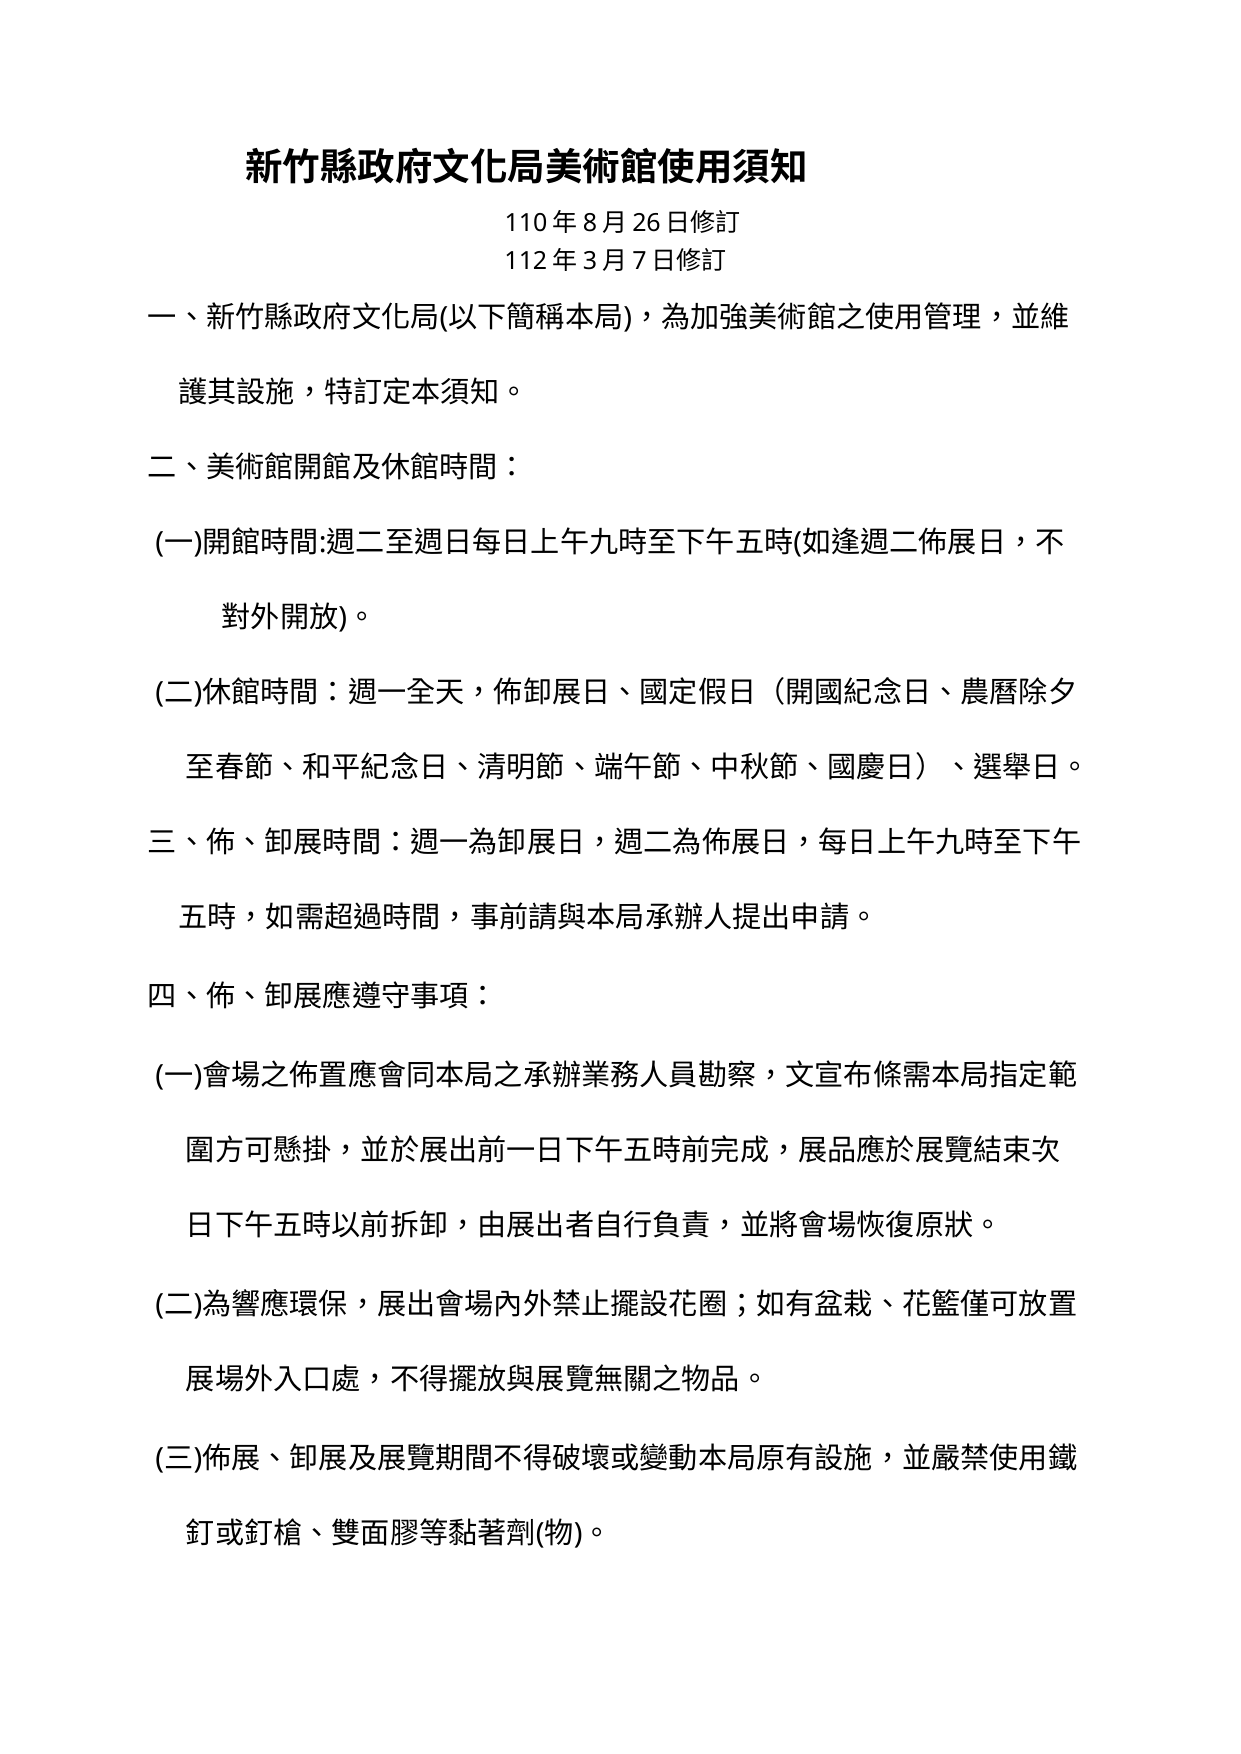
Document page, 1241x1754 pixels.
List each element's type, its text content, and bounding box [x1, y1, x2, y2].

text 新竹縣政府文化局美術館使用須知 [148, 127, 1092, 202]
text (一)開館時間:週二至週日每日上午九時至下午五時(如逢週二佈展日，不對外開放)。 [148, 502, 1092, 652]
text 110年8月26日修訂 [148, 202, 1092, 239]
text 四、佈、卸展應遵守事項： [148, 956, 1092, 1031]
text (二)休館時間：週一全天，佈卸展日、國定假日（開國紀念日、農曆除夕 至春節、和平紀念日、清明節、端午節、中秋節、國慶日）、選舉日。 [148, 652, 1092, 802]
text (二)為響應環保，展出會場內外禁止擺設花圈；如有盆栽、花籃僅可放置 展場外入口處，不得擺放與展覽無關之物品。 [148, 1264, 1092, 1414]
text (三)佈展、卸展及展覽期間不得破壞或變動本局原有設施，並嚴禁使用鐵 釘或釘槍、雙面膠等黏著劑(物)。 [148, 1419, 1092, 1569]
text 三、佈、卸展時間：週一為卸展日，週二為佈展日，每日上午九時至下午 五時，如需超過時間，事前請與本局承辦人提出申請。 [148, 802, 1092, 952]
text 112年3月7日修訂 [148, 239, 1092, 277]
text 二、美術館開館及休館時間： [148, 427, 1092, 502]
text 一、新竹縣政府文化局(以下簡稱本局)，為加強美術館之使用管理，並維 護其設施，特訂定本須知。 [148, 277, 1092, 427]
text (一)會場之佈置應會同本局之承辦業務人員勘察，文宣布條需本局指定範 圍方可懸掛，並於展出前一日下午五時前完成，展品應於展覽結束次 日下午五時以前拆卸，由展出者自行負責，並將會場恢復原狀。 [148, 1035, 1092, 1260]
